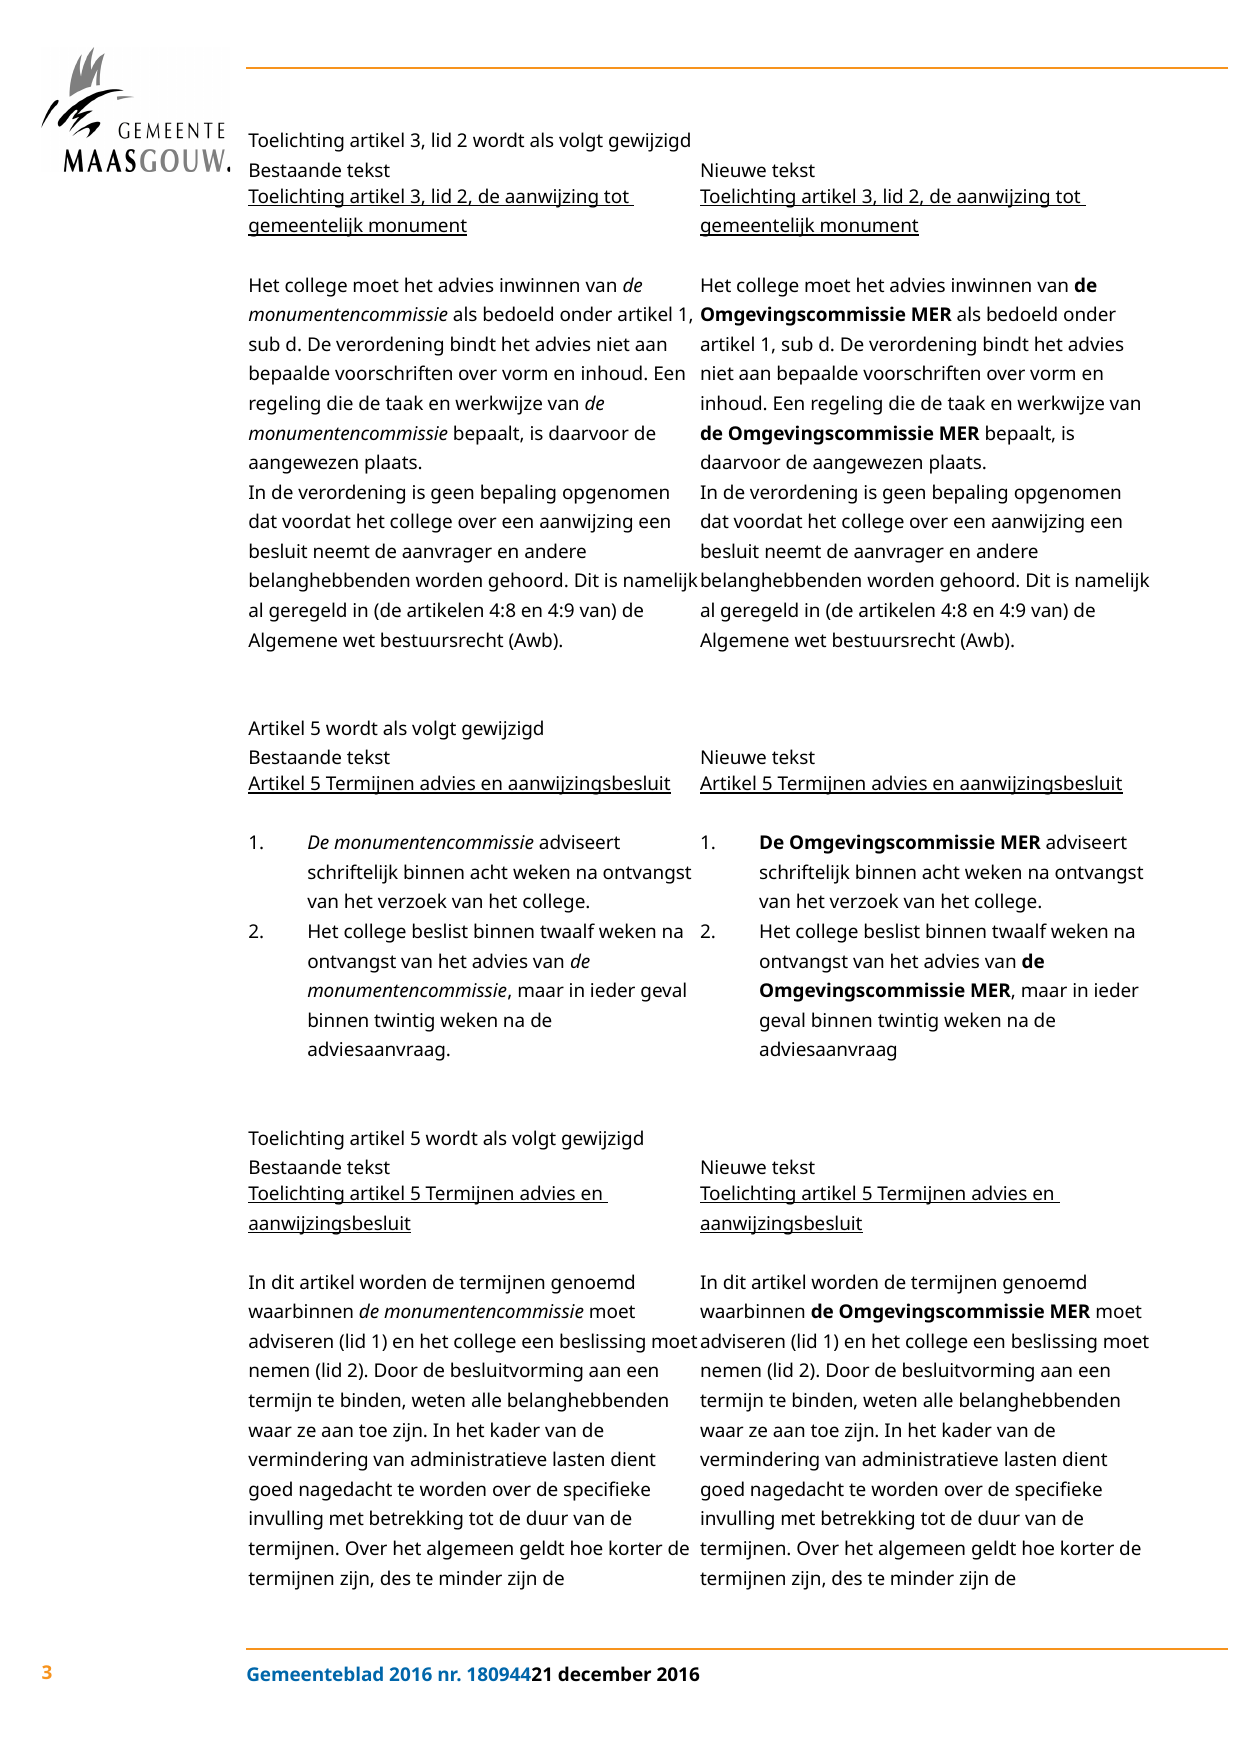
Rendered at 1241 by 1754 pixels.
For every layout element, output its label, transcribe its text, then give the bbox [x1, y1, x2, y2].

table_header Bestaande tekst [248, 1154, 700, 1180]
table_header Bestaande tekst [248, 157, 700, 183]
table_header Bestaande tekst [248, 745, 700, 770]
table_cell Artikel 5 Termijnen advies en aanwijzingsbesluit De monumentencommissie adviseert schriftelijk binnen acht weken na ontvangst van het verzoek van het college. Het college beslist binnen twaalf weken na ontvangst van het advies van de monumentencommissie, maar in ieder geval binnen twintig weken na de adviesaanvraag. [248, 770, 700, 1092]
table_cell Artikel 5 Termijnen advies en aanwijzingsbesluit De Omgevingscommissie MER adviseert schriftelijk binnen acht weken na ontvangst van het verzoek van het college. Het college beslist binnen twaalf weken na ontvangst van het advies van de Omgevingscommissie MER, maar in ieder geval binnen twintig weken na de adviesaanvraag [700, 770, 1152, 1092]
text Toelichting artikel 5 wordt als volgt gewijzigd [248, 1125, 1152, 1150]
picture [41, 47, 231, 172]
table_header Nieuwe tekst [700, 1154, 1152, 1180]
table_cell Toelichting artikel 5 Termijnen advies en aanwijzingsbesluit In dit artikel worden de termijnen genoemd waarbinnen de monumentencommissie moet adviseren (lid 1) en het college een beslissing moet nemen (lid 2). Door de besluitvorming aan een termijn te binden, weten alle belanghebbenden waar ze aan toe zijn. In het kader van de vermindering van administratieve lasten dient goed nagedacht te worden over de specifieke invulling met betrekking tot de duur van de termijnen. Over het algemeen geldt hoe korter de termijnen zijn, des te minder zijn de [248, 1180, 700, 1590]
table_header Nieuwe tekst [700, 157, 1152, 183]
table_cell Toelichting artikel 3, lid 2, de aanwijzing tot gemeentelijk monument Het college moet het advies inwinnen van de monumentencommissie als bedoeld onder artikel 1, sub d. De verordening bindt het advies niet aan bepaalde voorschriften over vorm en inhoud. Een regeling die de taak en werkwijze van de monumentencommissie bepaalt, is daarvoor de aangewezen plaats. In de verordening is geen bepaling opgenomen dat voordat het college over een aanwijzing een besluit neemt de aanvrager en andere belanghebbenden worden gehoord. Dit is namelijk al geregeld in (de artikelen 4:8 en 4:9 van) de Algemene wet bestuursrecht (Awb). [248, 183, 700, 682]
table_header Nieuwe tekst [700, 745, 1152, 770]
table_cell Toelichting artikel 3, lid 2, de aanwijzing tot gemeentelijk monument Het college moet het advies inwinnen van de Omgevingscommissie MER als bedoeld onder artikel 1, sub d. De verordening bindt het advies niet aan bepaalde voorschriften over vorm en inhoud. Een regeling die de taak en werkwijze van de Omgevingscommissie MER bepaalt, is daarvoor de aangewezen plaats. In de verordening is geen bepaling opgenomen dat voordat het college over een aanwijzing een besluit neemt de aanvrager en andere belanghebbenden worden gehoord. Dit is namelijk al geregeld in (de artikelen 4:8 en 4:9 van) de Algemene wet bestuursrecht (Awb). [700, 183, 1152, 682]
text Toelichting artikel 3, lid 2 wordt als volgt gewijzigd [248, 128, 1152, 153]
text Artikel 5 wordt als volgt gewijzigd [248, 715, 1152, 741]
table_cell Toelichting artikel 5 Termijnen advies en aanwijzingsbesluit In dit artikel worden de termijnen genoemd waarbinnen de Omgevingscommissie MER moet adviseren (lid 1) en het college een beslissing moet nemen (lid 2). Door de besluitvorming aan een termijn te binden, weten alle belanghebbenden waar ze aan toe zijn. In het kader van de vermindering van administratieve lasten dient goed nagedacht te worden over de specifieke invulling met betrekking tot de duur van de termijnen. Over het algemeen geldt hoe korter de termijnen zijn, des te minder zijn de [700, 1180, 1152, 1590]
